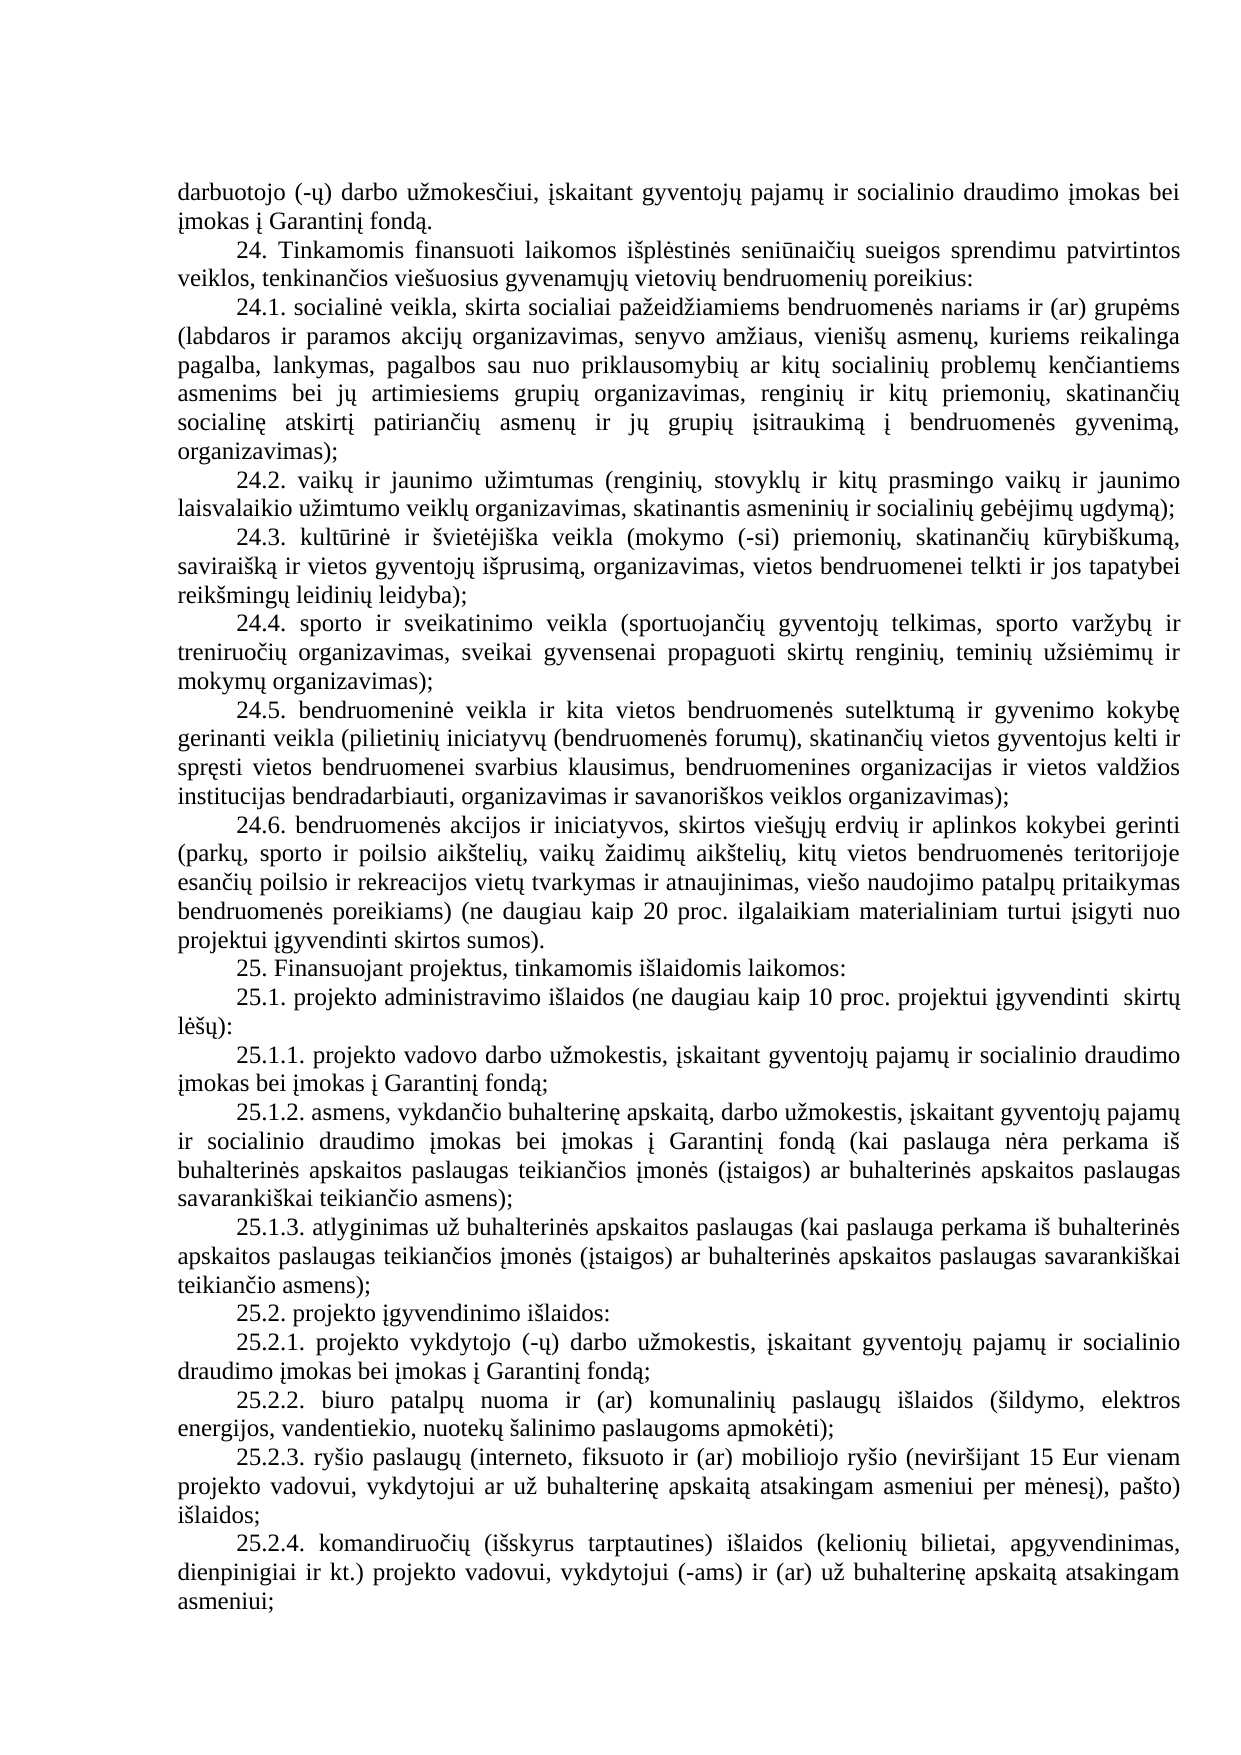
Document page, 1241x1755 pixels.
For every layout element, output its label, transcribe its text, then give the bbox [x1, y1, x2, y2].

text 24.2. vaikų ir jaunimo užimtumas (renginių, stovyklų ir kitų prasmingo vaikų ir jaunimo laisvalaikio užimtumo veiklų organizavimas, skatinantis asmeninių ir socialinių gebėjimų ugdymą); [177, 465, 1181, 522]
text 25.2.4. komandiruočių (išskyrus tarptautines) išlaidos (kelionių bilietai, apgyvendinimas, dienpinigiai ir kt.) projekto vadovui, vykdytojui (-ams) ir (ar) už buhalterinę apskaitą atsakingam asmeniui; [177, 1528, 1181, 1615]
text 24. Tinkamomis finansuoti laikomos išplėstinės seniūnaičių sueigos sprendimu patvirtintos veiklos, tenkinančios viešuosius gyvenamųjų vietovių bendruomenių poreikius: [177, 235, 1181, 292]
text 25.1.2. asmens, vykdančio buhalterinę apskaitą, darbo užmokestis, įskaitant gyventojų pajamų ir socialinio draudimo įmokas bei įmokas į Garantinį fondą (kai paslauga nėra perkama iš buhalterinės apskaitos paslaugas teikiančios įmonės (įstaigos) ar buhalterinės apskaitos paslaugas savarankiškai teikiančio asmens); [177, 1097, 1181, 1212]
text 24.6. bendruomenės akcijos ir iniciatyvos, skirtos viešųjų erdvių ir aplinkos kokybei gerinti (parkų, sporto ir poilsio aikštelių, vaikų žaidimų aikštelių, kitų vietos bendruomenės teritorijoje esančių poilsio ir rekreacijos vietų tvarkymas ir atnaujinimas, viešo naudojimo patalpų pritaikymas bendruomenės poreikiams) (ne daugiau kaip 20 proc. ilgalaikiam materialiniam turtui įsigyti nuo projektui įgyvendinti skirtos sumos). [177, 810, 1181, 953]
text 24.3. kultūrinė ir švietėjiška veikla (mokymo (-si) priemonių, skatinančių kūrybiškumą, saviraišką ir vietos gyventojų išprusimą, organizavimas, vietos bendruomenei telkti ir jos tapatybei reikšmingų leidinių leidyba); [177, 522, 1181, 608]
text 25.2.1. projekto vykdytojo (-ų) darbo užmokestis, įskaitant gyventojų pajamų ir socialinio draudimo įmokas bei įmokas į Garantinį fondą; [177, 1327, 1181, 1385]
text 25.1.1. projekto vadovo darbo užmokestis, įskaitant gyventojų pajamų ir socialinio draudimo įmokas bei įmokas į Garantinį fondą; [177, 1040, 1181, 1097]
text 25.1. projekto administravimo išlaidos (ne daugiau kaip 10 proc. projektui įgyvendinti skirtų lėšų): [177, 982, 1181, 1040]
text 25.2.3. ryšio paslaugų (interneto, fiksuoto ir (ar) mobiliojo ryšio (neviršijant 15 Eur vienam projekto vadovui, vykdytojui ar už buhalterinę apskaitą atsakingam asmeniui per mėnesį), pašto) išlaidos; [177, 1442, 1181, 1528]
text 25. Finansuojant projektus, tinkamomis išlaidomis laikomos: [177, 953, 1181, 982]
text darbuotojo (-ų) darbo užmokesčiui, įskaitant gyventojų pajamų ir socialinio draudimo įmokas bei įmokas į Garantinį fondą. [177, 177, 1181, 235]
text 24.5. bendruomeninė veikla ir kita vietos bendruomenės sutelktumą ir gyvenimo kokybę gerinanti veikla (pilietinių iniciatyvų (bendruomenės forumų), skatinančių vietos gyventojus kelti ir spręsti vietos bendruomenei svarbius klausimus, bendruomenines organizacijas ir vietos valdžios institucijas bendradarbiauti, organizavimas ir savanoriškos veiklos organizavimas); [177, 695, 1181, 810]
text 25.2. projekto įgyvendinimo išlaidos: [177, 1298, 1181, 1327]
text 25.2.2. biuro patalpų nuoma ir (ar) komunalinių paslaugų išlaidos (šildymo, elektros energijos, vandentiekio, nuotekų šalinimo paslaugoms apmokėti); [177, 1385, 1181, 1442]
text 25.1.3. atlyginimas už buhalterinės apskaitos paslaugas (kai paslauga perkama iš buhalterinės apskaitos paslaugas teikiančios įmonės (įstaigos) ar buhalterinės apskaitos paslaugas savarankiškai teikiančio asmens); [177, 1212, 1181, 1298]
text 24.4. sporto ir sveikatinimo veikla (sportuojančių gyventojų telkimas, sporto varžybų ir treniruočių organizavimas, sveikai gyvensenai propaguoti skirtų renginių, teminių užsiėmimų ir mokymų organizavimas); [177, 608, 1181, 695]
text 24.1. socialinė veikla, skirta socialiai pažeidžiamiems bendruomenės nariams ir (ar) grupėms (labdaros ir paramos akcijų organizavimas, senyvo amžiaus, vienišų asmenų, kuriems reikalinga pagalba, lankymas, pagalbos sau nuo priklausomybių ar kitų socialinių problemų kenčiantiems asmenims bei jų artimiesiems grupių organizavimas, renginių ir kitų priemonių, skatinančių socialinę atskirtį patiriančių asmenų ir jų grupių įsitraukimą į bendruomenės gyvenimą, organizavimas); [177, 292, 1181, 465]
